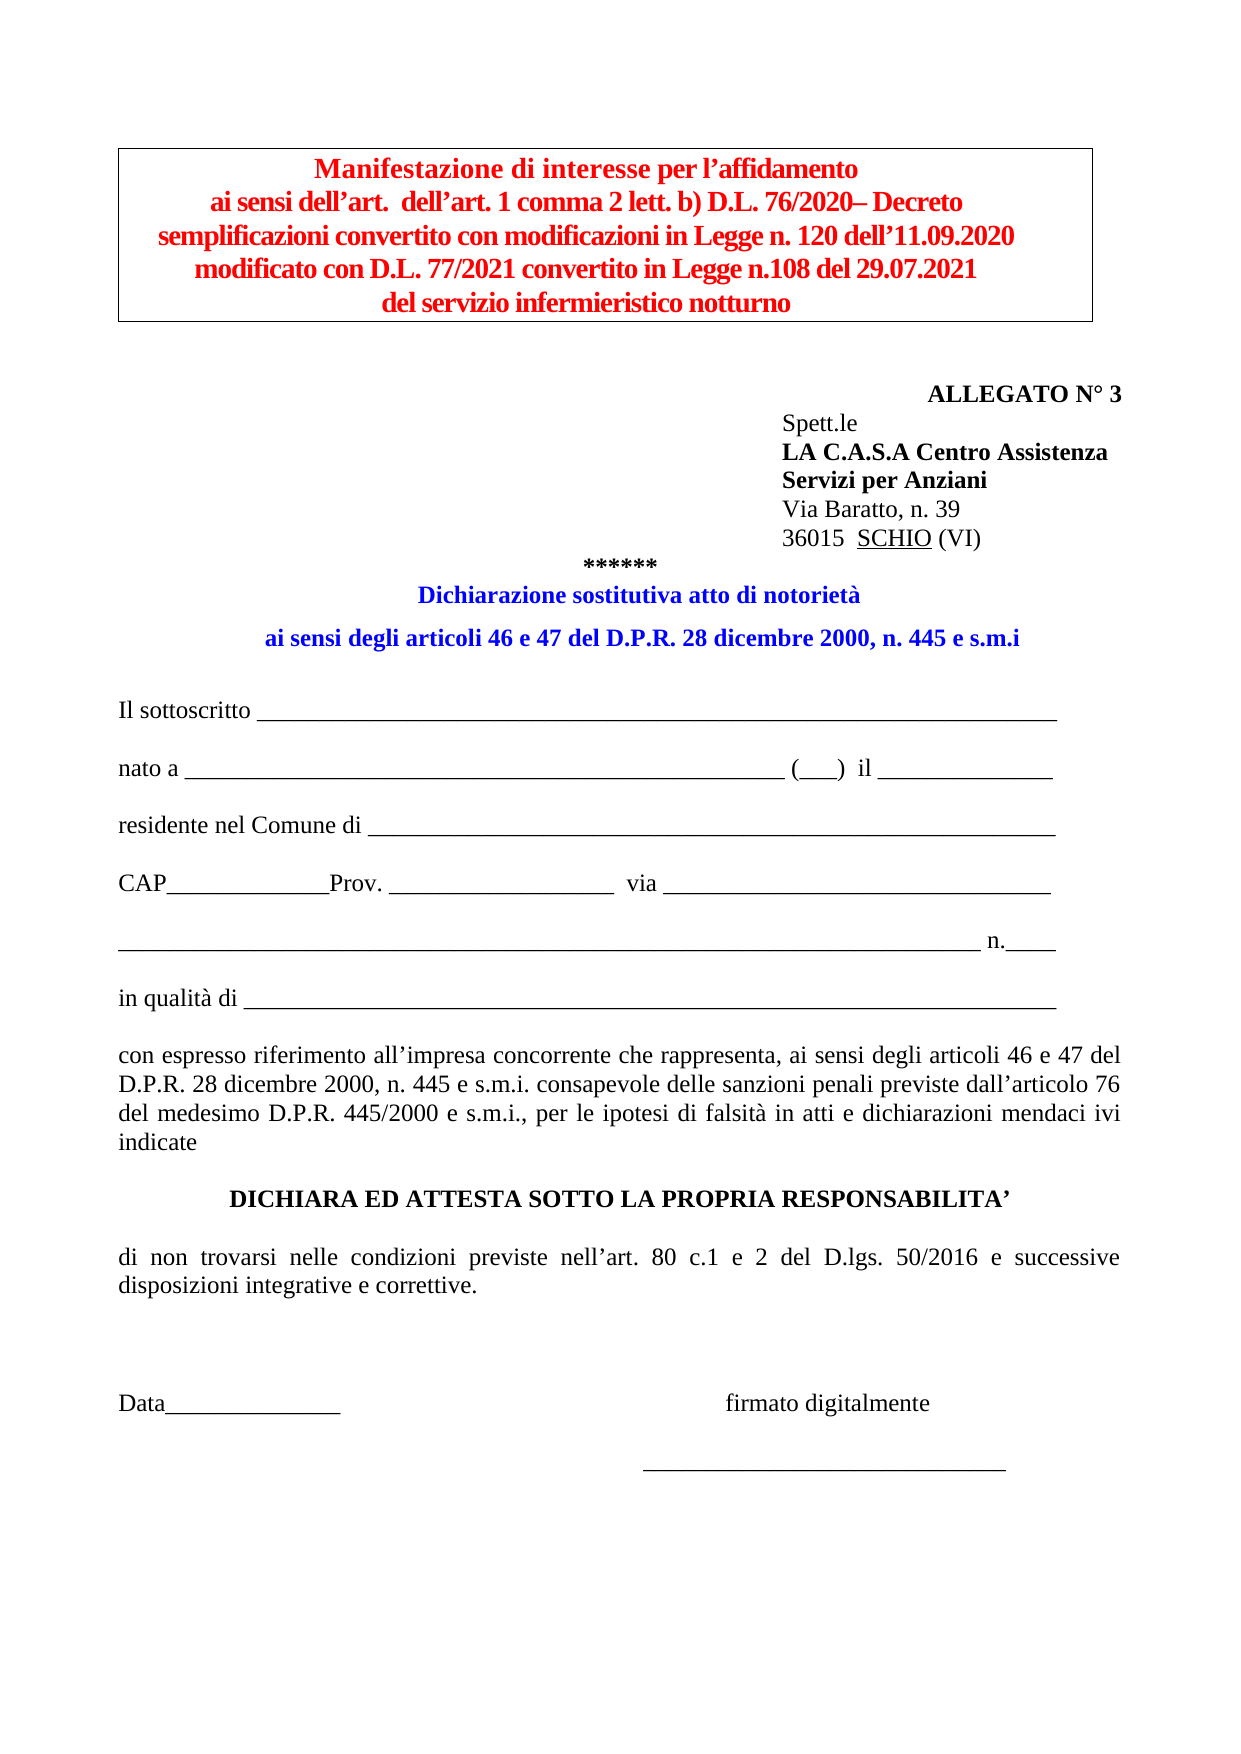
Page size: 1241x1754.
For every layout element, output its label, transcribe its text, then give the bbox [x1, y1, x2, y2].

text Data______________ firmato digitalmente [118, 1388, 1122, 1417]
text ai sensi degli articoli 46 e 47 del D.P.R. 28 dicembre 2000, n. 445 e s.m.i [162, 623, 1122, 652]
text ai sensi dell’art. dell’art. 1 comma 2 lett. b) D.L. 76/2020– Decreto semplificazioni convertito con modificazioni in Legge n. 120 dell’11.09.2020 modificato con D.L. 77/2021 convertito in Legge n.108 del 29.07.2021 [119, 181, 1092, 282]
text ****** [118, 552, 1122, 580]
text CAP_____________Prov. __________________ via _______________________________ [118, 868, 1122, 897]
text Via Baratto, n. 39 [118, 494, 1122, 523]
text Il sottoscritto ________________________________________________________________ [118, 695, 1122, 724]
text residente nel Comune di _______________________________________________________ [118, 810, 1122, 839]
text ALLEGATO N° 3 [118, 379, 1122, 408]
text Dichiarazione sostitutiva atto di notorietà [162, 580, 1122, 609]
text del servizio infermieristico notturno [119, 282, 1092, 321]
text nato a ________________________________________________ (___) il ______________ [118, 753, 1122, 782]
text Manifestazione di interesse per l’affidamento [119, 149, 1092, 181]
text di non trovarsi nelle condizioni previste nell’art. 80 c.1 e 2 del D.lgs. 50/2016 e successive disposizioni integrative e correttive. [118, 1242, 1122, 1299]
text 36015 SCHIO (VI) [118, 523, 1122, 552]
text LA C.A.S.A Centro Assistenza [118, 437, 1122, 465]
text Servizi per Anziani [118, 465, 1122, 494]
text _____________________________________________________________________ n.____ [118, 925, 1122, 954]
text con espresso riferimento all’impresa concorrente che rappresenta, ai sensi degli articoli 46 e 47 del D.P.R. 28 dicembre 2000, n. 445 e s.m.i. consapevole delle sanzioni penali previste dall’articolo 76 del medesimo D.P.R. 445/2000 e s.m.i., per le ipotesi di falsità in atti e dichiarazioni mendaci ivi indicate [118, 1040, 1122, 1155]
text _____________________________ [118, 1446, 1122, 1474]
text DICHIARA ED ATTESTA SOTTO LA PROPRIA RESPONSABILITA’ [118, 1184, 1122, 1213]
text Spett.le [118, 408, 1122, 437]
text in qualità di _________________________________________________________________ [118, 983, 1122, 1012]
